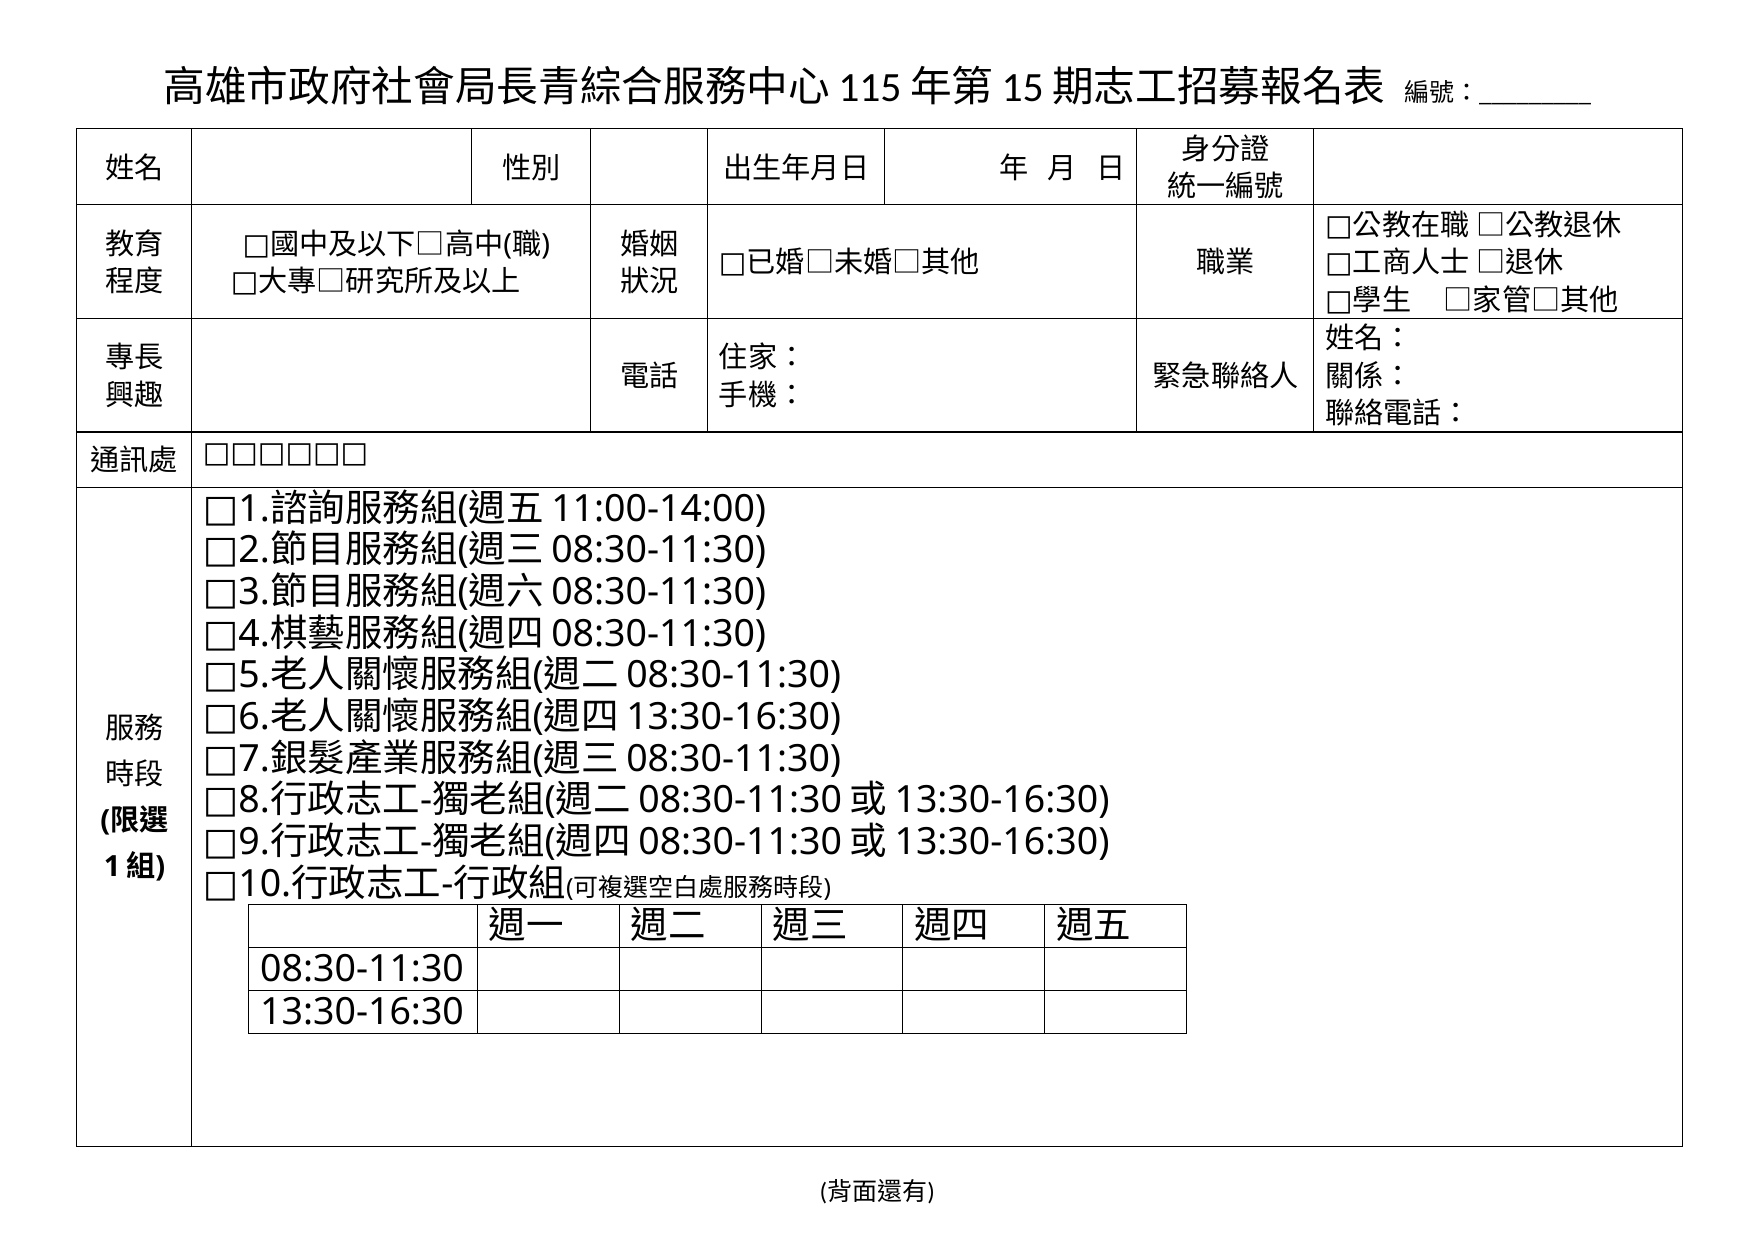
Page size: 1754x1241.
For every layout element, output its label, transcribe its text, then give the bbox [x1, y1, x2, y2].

table_cell 13:30-16:30 [249, 991, 477, 1032]
table_header 週五 [1045, 905, 1186, 947]
table_cell 姓名： 關係： 聯絡電話： [1314, 319, 1682, 431]
text 高雄市政府社會局長青綜合服務中心115年第15期志工招募報名表 編號：_________ [89, 46, 1665, 121]
table_header 週一 [478, 905, 619, 947]
table_header [1314, 129, 1682, 204]
table_cell 電話 [591, 319, 707, 431]
table_cell [1045, 991, 1186, 1032]
table_cell 婚姻 狀況 [591, 205, 707, 318]
table_cell □□□□□□ [192, 433, 1682, 487]
table_cell 專長 興趣 [77, 319, 191, 431]
table_cell [762, 948, 902, 990]
table_header 出生年月日 [708, 129, 884, 204]
table_header 性別 [472, 129, 590, 204]
text (背面還有) [89, 1147, 1665, 1209]
table_cell [620, 948, 761, 990]
table_cell [478, 991, 619, 1032]
table_header 姓名 [77, 129, 191, 204]
table_cell [192, 319, 590, 431]
text [89, 121, 1665, 128]
table_header 身分證 統一編號 [1137, 129, 1313, 204]
table_cell □公教在職 □公教退休 □工商人士 □退休 □學生 □家管□其他 [1314, 205, 1682, 318]
table_header [249, 905, 477, 947]
table_cell 通訊處 [77, 433, 191, 487]
table_cell 08:30-11:30 [249, 948, 477, 990]
table_header 週三 [762, 905, 902, 947]
table_header [591, 129, 707, 204]
table_cell [903, 948, 1044, 990]
table_cell [620, 991, 761, 1032]
table_header 週二 [620, 905, 761, 947]
table_cell [1045, 948, 1186, 990]
table_cell [762, 991, 902, 1032]
table_cell 教育 程度 [77, 205, 191, 318]
table_cell 服務 時段 (限選 1組) [77, 488, 191, 1146]
table_cell □國中及以下□高中(職) □大專□研究所及以上 [192, 205, 590, 318]
table_cell □1.諮詢服務組(週五11:00-14:00) □2.節目服務組(週三08:30-11:30) □3.節目服務組(週六08:30-11:30) □4.棋藝服務組(週四08:30-11:30) □5.老人關懷服務組(週二08:30-11:30) □6.老人關懷服務組(週四13:30-16:30) □7.銀髮產業服務組(週三08:30-11:30) □8.行政志工-獨老組(週二08:30-11:30或13:30-16:30) □9.行政志工-獨老組(週四08:30-11:30或13:30-16:30) □10.行政志工-行政組(可複選空白處服務時段) [192, 488, 1682, 1146]
table_header [192, 129, 471, 204]
table_cell [903, 991, 1044, 1032]
table_cell 緊急聯絡人 [1137, 319, 1313, 431]
table_cell 住家： 手機： [708, 319, 1136, 431]
table_header 年 月 日 [885, 129, 1136, 204]
table_cell □已婚□未婚□其他 [708, 205, 1136, 318]
table_cell [478, 948, 619, 990]
table_cell 職業 [1137, 205, 1313, 318]
table_header 週四 [903, 905, 1044, 947]
